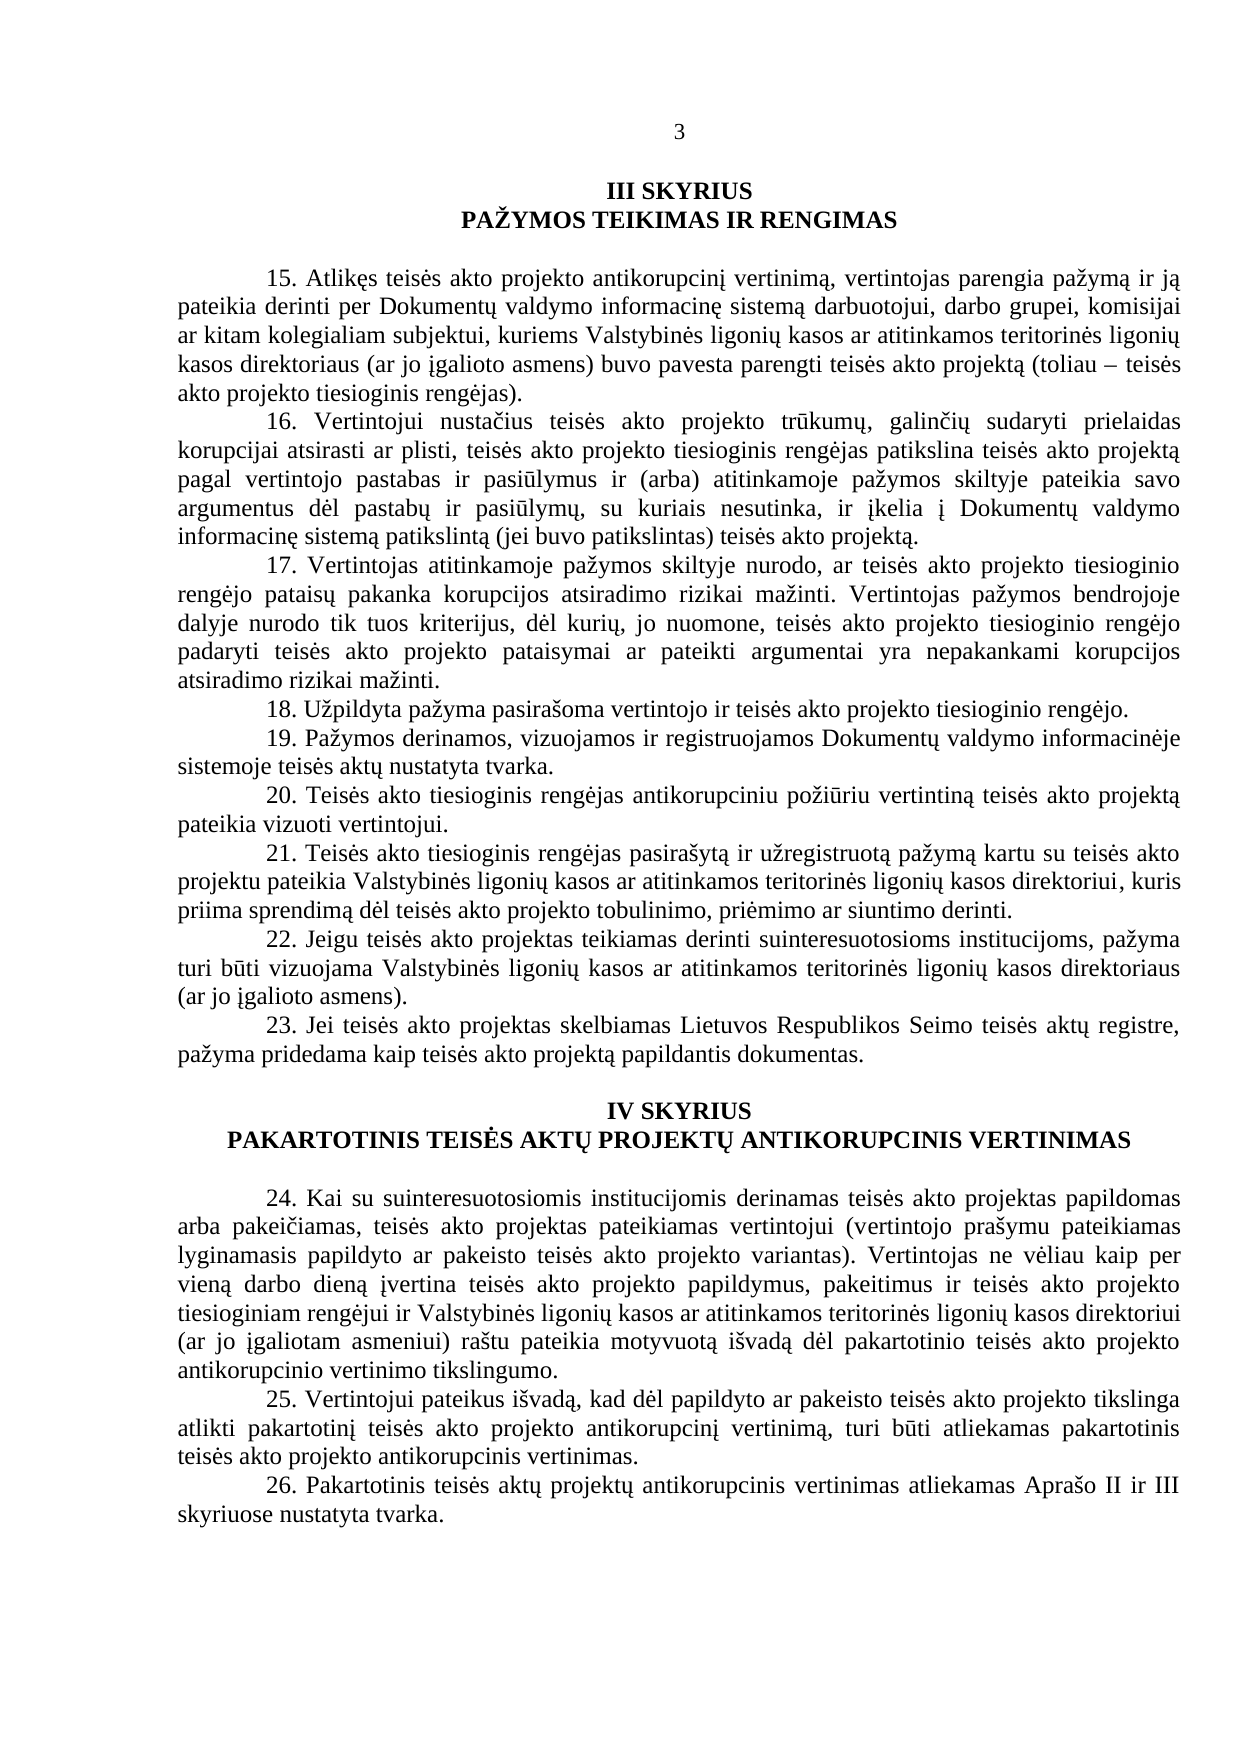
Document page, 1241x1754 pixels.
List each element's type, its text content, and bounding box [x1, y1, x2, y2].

text 22. Jeigu teisės akto projektas teikiamas derinti suinteresuotosioms institucijoms, pažyma turi būti vizuojama Valstybinės ligonių kasos ar atitinkamos teritorinės ligonių kasos direktoriaus (ar jo įgalioto asmens). [177, 924, 1181, 1010]
text 20. Teisės akto tiesioginis rengėjas antikorupciniu požiūriu vertintiną teisės akto projektą pateikia vizuoti vertintojui. [177, 780, 1181, 838]
text 26. Pakartotinis teisės aktų projektų antikorupcinis vertinimas atliekamas Aprašo II ir III skyriuose nustatyta tvarka. [177, 1470, 1181, 1528]
text 16. Vertintojui nustačius teisės akto projekto trūkumų, galinčių sudaryti prielaidas korupcijai atsirasti ar plisti, teisės akto projekto tiesioginis rengėjas patikslina teisės akto projektą pagal vertintojo pastabas ir pasiūlymus ir (arba) atitinkamoje pažymos skiltyje pateikia savo argumentus dėl pastabų ir pasiūlymų, su kuriais nesutinka, ir įkelia į Dokumentų valdymo informacinę sistemą patikslintą (jei buvo patikslintas) teisės akto projektą. [177, 406, 1181, 550]
text PAKARTOTINIS TEISĖS AKTŲ PROJEKTŲ ANTIKORUPCINIS VERTINIMAS [177, 1125, 1181, 1154]
text 17. Vertintojas atitinkamoje pažymos skiltyje nurodo, ar teisės akto projekto tiesioginio rengėjo pataisų pakanka korupcijos atsiradimo rizikai mažinti. Vertintojas pažymos bendrojoje dalyje nurodo tik tuos kriterijus, dėl kurių, jo nuomone, teisės akto projekto tiesioginio rengėjo padaryti teisės akto projekto pataisymai ar pateikti argumentai yra nepakankami korupcijos atsiradimo rizikai mažinti. [177, 550, 1181, 694]
text 23. Jei teisės akto projektas skelbiamas Lietuvos Respublikos Seimo teisės aktų registre, pažyma pridedama kaip teisės akto projektą papildantis dokumentas. [177, 1010, 1181, 1068]
text 21. Teisės akto tiesioginis rengėjas pasirašytą ir užregistruotą pažymą kartu su teisės akto projektu pateikia Valstybinės ligonių kasos ar atitinkamos teritorinės ligonių kasos direktoriui, kuris priima sprendimą dėl teisės akto projekto tobulinimo, priėmimo ar siuntimo derinti. [177, 838, 1181, 924]
text III SKYRIUS [177, 176, 1181, 205]
text 25. Vertintojui pateikus išvadą, kad dėl papildyto ar pakeisto teisės akto projekto tikslinga atlikti pakartotinį teisės akto projekto antikorupcinį vertinimą, turi būti atliekamas pakartotinis teisės akto projekto antikorupcinis vertinimas. [177, 1384, 1181, 1470]
text 19. Pažymos derinamos, vizuojamos ir registruojamos Dokumentų valdymo informacinėje sistemoje teisės aktų nustatyta tvarka. [177, 723, 1181, 780]
text PAŽYMOS TEIKIMAS IR RENGIMAS [177, 205, 1181, 234]
text IV SKYRIUS [177, 1096, 1181, 1125]
text 18. Užpildyta pažyma pasirašoma vertintojo ir teisės akto projekto tiesioginio rengėjo. [177, 694, 1181, 723]
text 24. Kai su suinteresuotosiomis institucijomis derinamas teisės akto projektas papildomas arba pakeičiamas, teisės akto projektas pateikiamas vertintojui (vertintojo prašymu pateikiamas lyginamasis papildyto ar pakeisto teisės akto projekto variantas). Vertintojas ne vėliau kaip per vieną darbo dieną įvertina teisės akto projekto papildymus, pakeitimus ir teisės akto projekto tiesioginiam rengėjui ir Valstybinės ligonių kasos ar atitinkamos teritorinės ligonių kasos direktoriui (ar jo įgaliotam asmeniui) raštu pateikia motyvuotą išvadą dėl pakartotinio teisės akto projekto antikorupcinio vertinimo tikslingumo. [177, 1183, 1181, 1384]
text 15. Atlikęs teisės akto projekto antikorupcinį vertinimą, vertintojas parengia pažymą ir ją pateikia derinti per Dokumentų valdymo informacinę sistemą darbuotojui, darbo grupei, komisijai ar kitam kolegialiam subjektui, kuriems Valstybinės ligonių kasos ar atitinkamos teritorinės ligonių kasos direktoriaus (ar jo įgalioto asmens) buvo pavesta parengti teisės akto projektą (toliau – teisės akto projekto tiesioginis rengėjas). [177, 263, 1181, 406]
